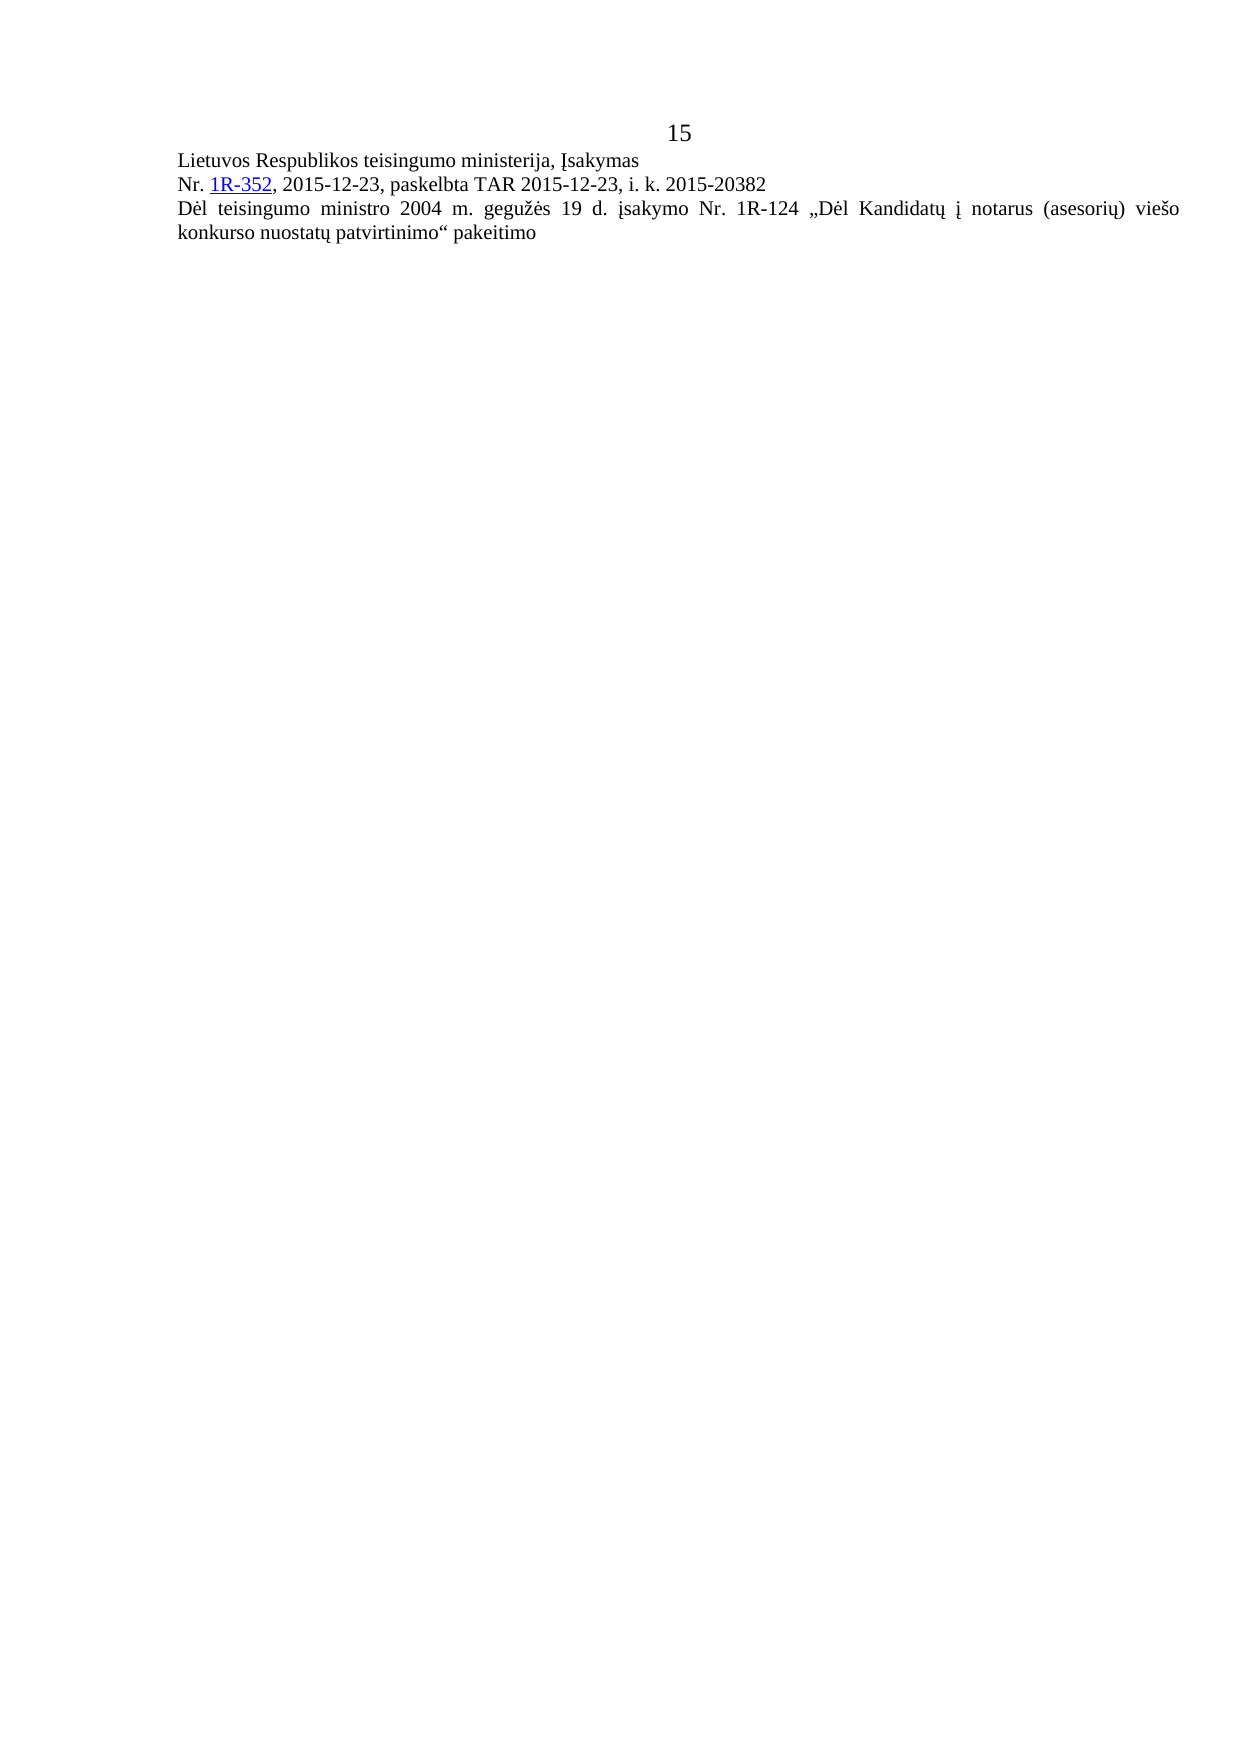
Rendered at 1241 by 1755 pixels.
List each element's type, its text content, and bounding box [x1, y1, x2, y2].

text Lietuvos Respublikos teisingumo ministerija, Įsakymas [177, 148, 1181, 172]
text Nr. 1R-352, 2015-12-23, paskelbta TAR 2015-12-23, i. k. 2015-20382 [177, 172, 1181, 196]
text Dėl teisingumo ministro 2004 m. gegužės 19 d. įsakymo Nr. 1R-124 „Dėl Kandidatų į notarus (asesorių) viešo konkurso nuostatų patvirtinimo“ pakeitimo [177, 196, 1181, 244]
